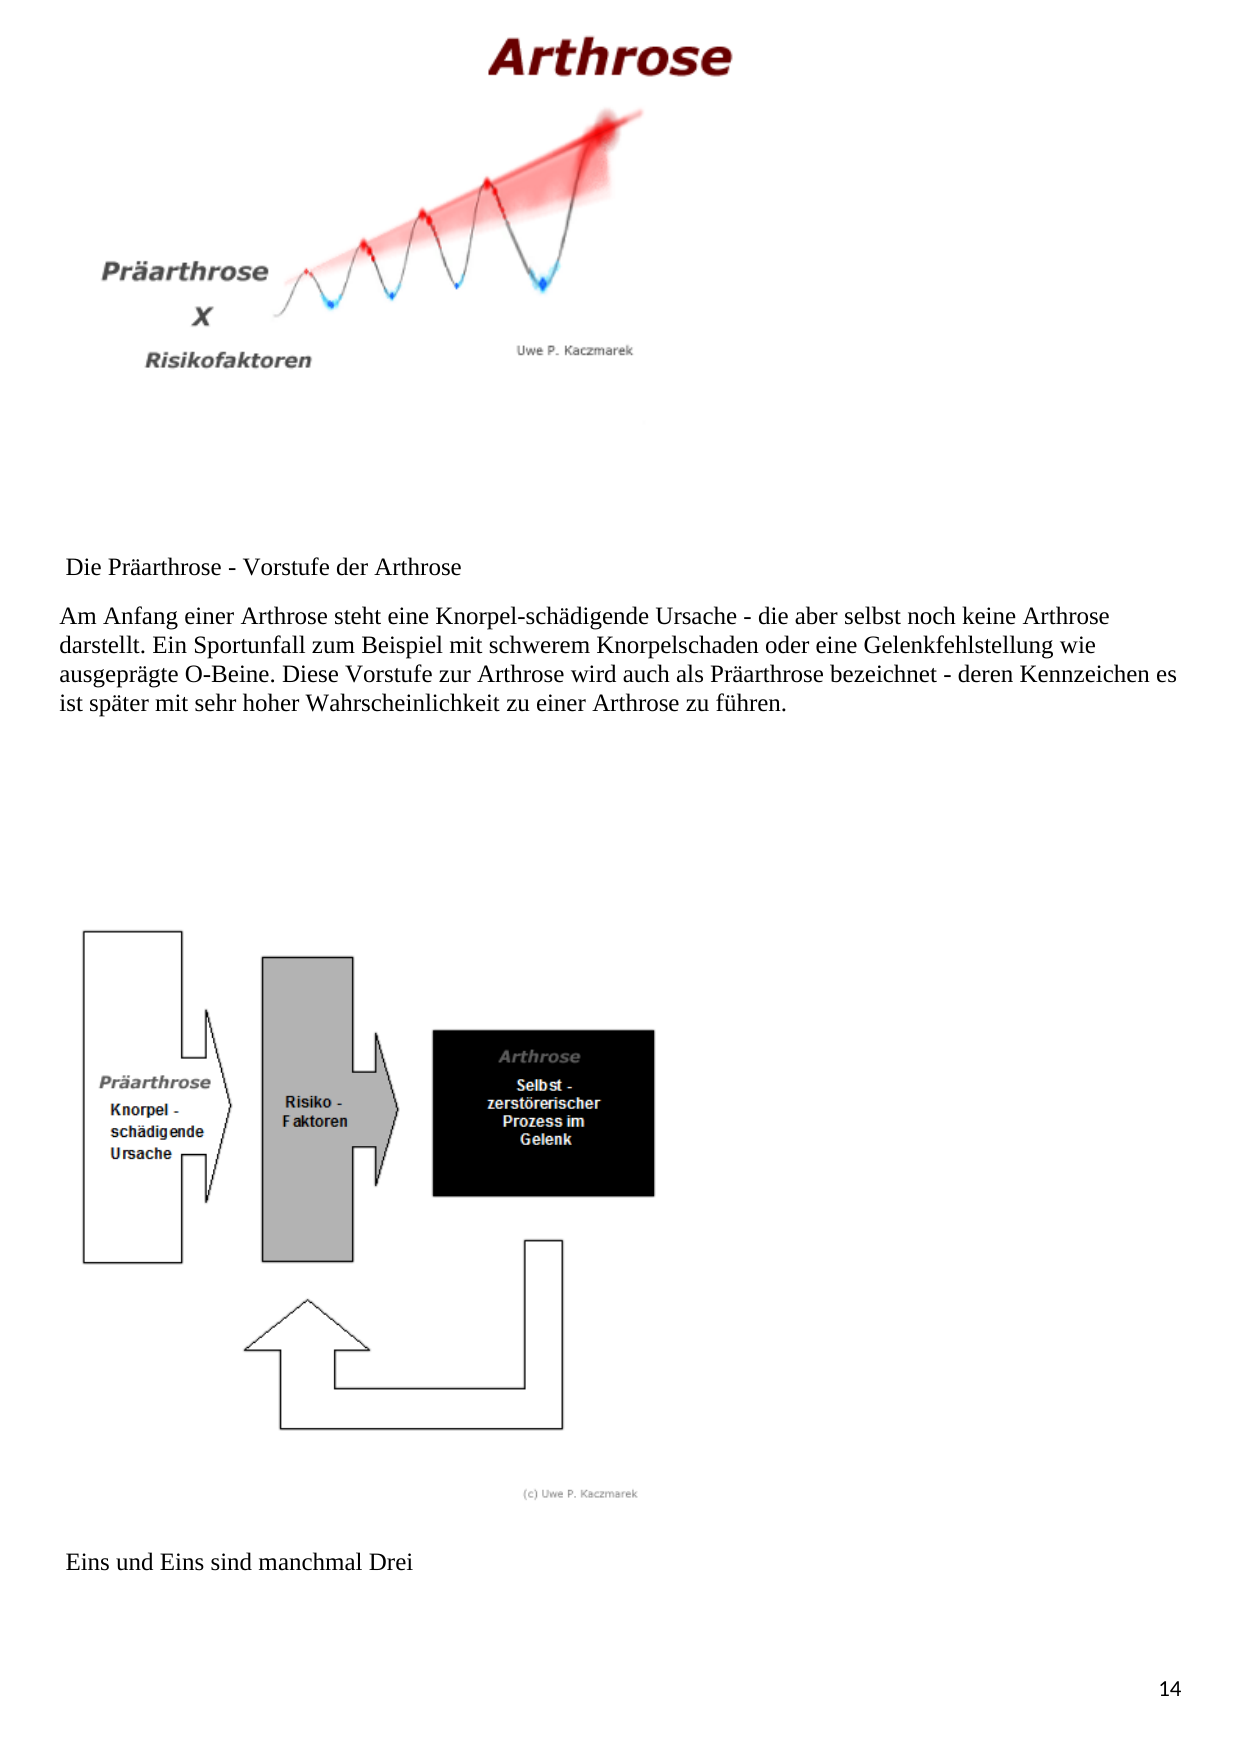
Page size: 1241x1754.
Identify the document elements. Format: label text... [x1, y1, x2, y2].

text Die Präarthrose - Vorstufe der Arthrose [59, 552, 1181, 581]
text Am Anfang einer Arthrose steht eine Knorpel-schädigende Ursache - die aber selbst noch keine Arthrose darstellt. Ein Sportunfall zum Beispiel mit schwerem Knorpelschaden oder eine Gelenkfehlstellung wie ausgeprägte O-Beine. Diese Vorstufe zur Arthrose wird auch als Präarthrose bezeichnet - deren Kennzeichen es ist später mit sehr hoher Wahrscheinlichkeit zu einer Arthrose zu führen. [59, 601, 1181, 716]
text Eins und Eins sind manchmal Drei [59, 1547, 1181, 1576]
